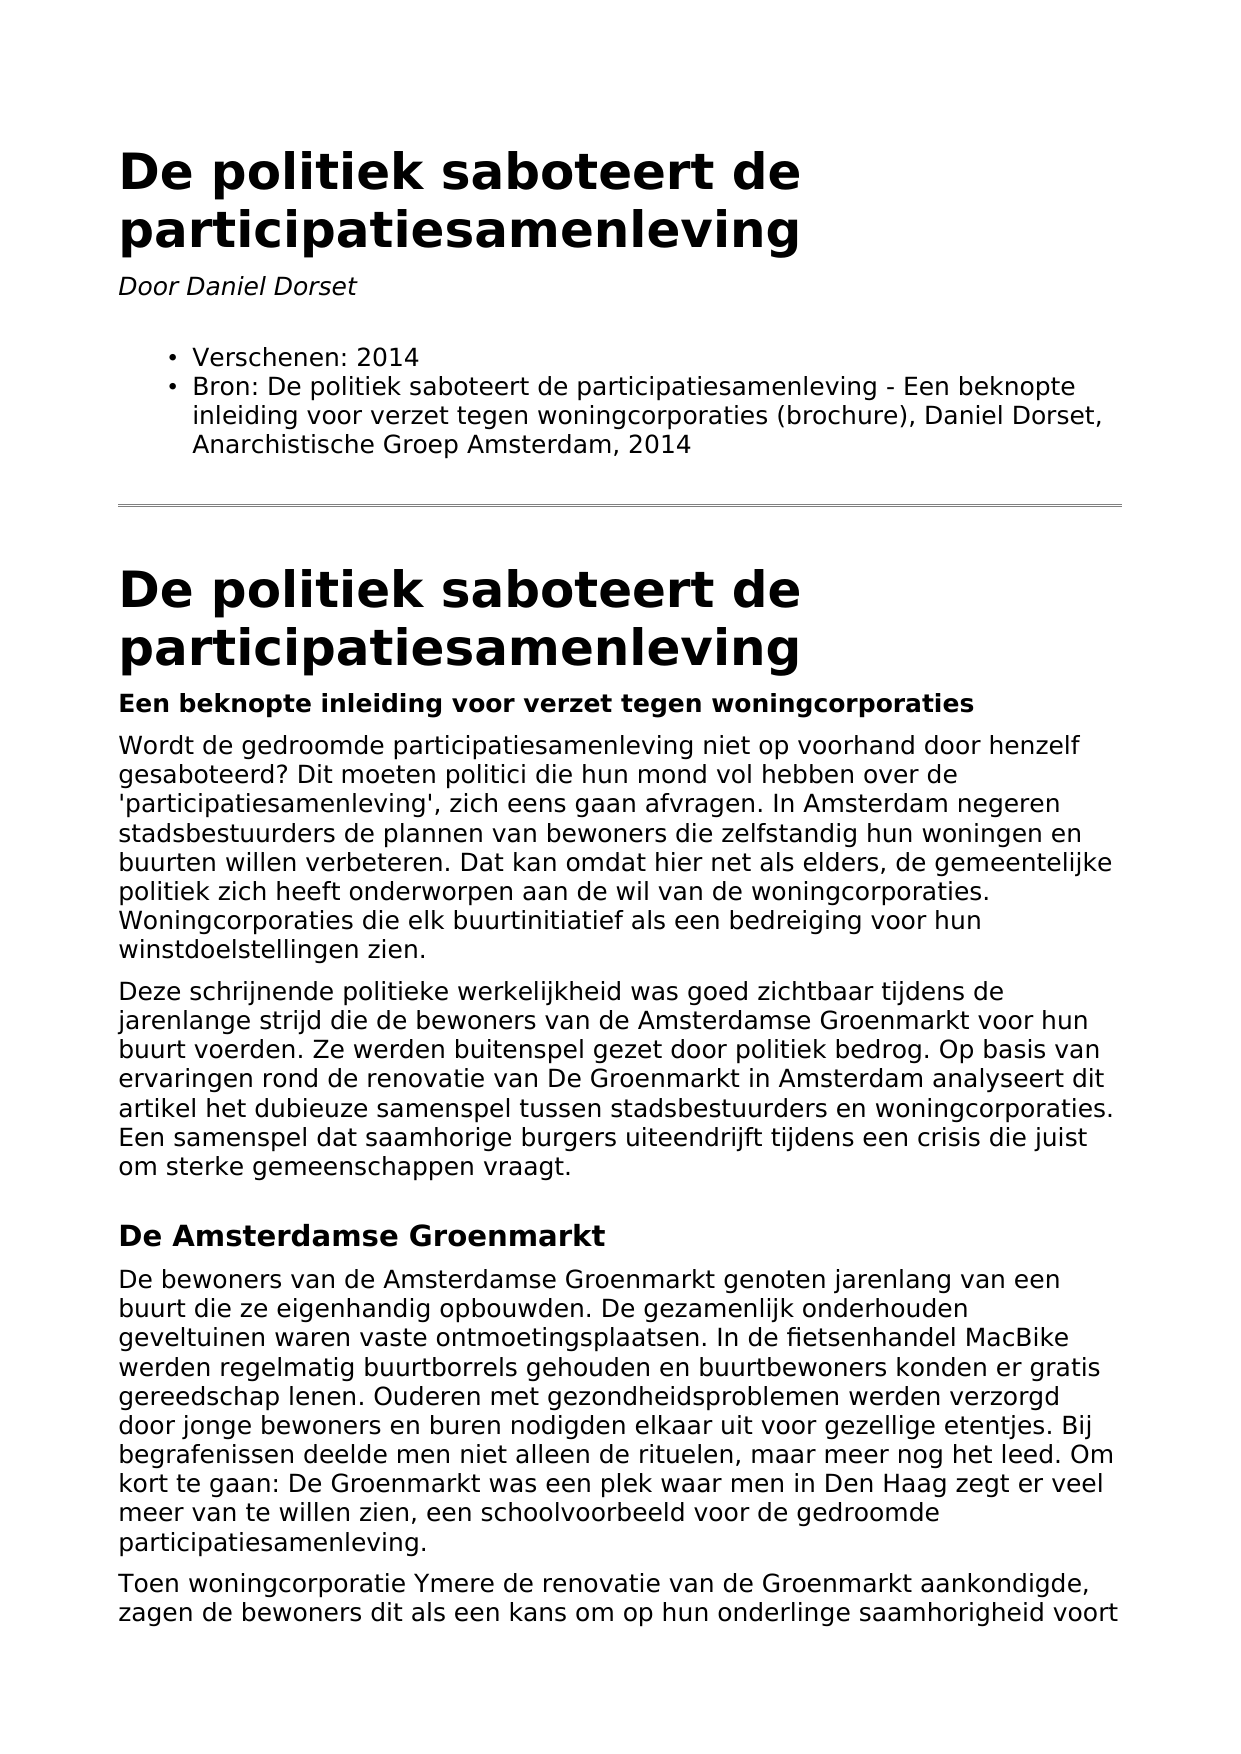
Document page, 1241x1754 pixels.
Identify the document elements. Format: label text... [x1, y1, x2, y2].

text Toen woningcorporatie Ymere de renovatie van de Groenmarkt aankondigde, zagen de bewoners dit als een kans om op hun onderlinge saamhorigheid voort [118, 1569, 1122, 1628]
subtitle De politiek saboteert de participatiesamenleving [118, 561, 1122, 677]
text Door Daniel Dorset [118, 272, 1122, 301]
subtitle De politiek saboteert de participatiesamenleving [118, 143, 1122, 259]
text Wordt de gedroomde participatiesamenleving niet op voorhand door henzelf gesaboteerd? Dit moeten politici die hun mond vol hebben over de 'participatiesamenleving', zich eens gaan afvragen. In Amsterdam negeren stadsbestuurders de plannen van bewoners die zelfstandig hun woningen en buurten willen verbeteren. Dat kan omdat hier net als elders, de gemeentelijke politiek zich heeft onderworpen aan de wil van de woningcorporaties. Woningcorporaties die elk buurtinitiatief als een bedreiging voor hun winstdoelstellingen zien. [118, 731, 1122, 965]
text De bewoners van de Amsterdamse Groenmarkt genoten jarenlang van een buurt die ze eigenhandig opbouwden. De gezamenlijk onderhouden geveltuinen waren vaste ontmoetingsplaatsen. In de fietsenhandel MacBike werden regelmatig buurtborrels gehouden en buurtbewoners konden er gratis gereedschap lenen. Ouderen met gezondheidsproblemen werden verzorgd door jonge bewoners en buren nodigden elkaar uit voor gezellige etentjes. Bij begrafenissen deelde men niet alleen de rituelen, maar meer nog het leed. Om kort te gaan: De Groenmarkt was een plek waar men in Den Haag zegt er veel meer van te willen zien, een schoolvoorbeeld voor de gedroomde participatiesamenleving. [118, 1265, 1122, 1557]
subtitle De Amsterdamse Groenmarkt [118, 1219, 1122, 1253]
text Deze schrijnende politieke werkelijkheid was goed zichtbaar tijdens de jarenlange strijd die de bewoners van de Amsterdamse Groenmarkt voor hun buurt voerden. Ze werden buitenspel gezet door politiek bedrog. Op basis van ervaringen rond de renovatie van De Groenmarkt in Amsterdam analyseert dit artikel het dubieuze samenspel tussen stadsbestuurders en woningcorporaties. Een samenspel dat saamhorige burgers uiteendrijft tijdens een crisis die juist om sterke gemeenschappen vraagt. [118, 977, 1122, 1181]
list Bron: De politiek saboteert de participatiesamenleving - Een beknopte inleiding voor verzet tegen woningcorporaties (brochure), Daniel Dorset, Anarchistische Groep Amsterdam, 2014 [177, 372, 1122, 460]
list Verschenen: 2014 [177, 343, 1122, 372]
text Een beknopte inleiding voor verzet tegen woningcorporaties [118, 690, 1122, 719]
